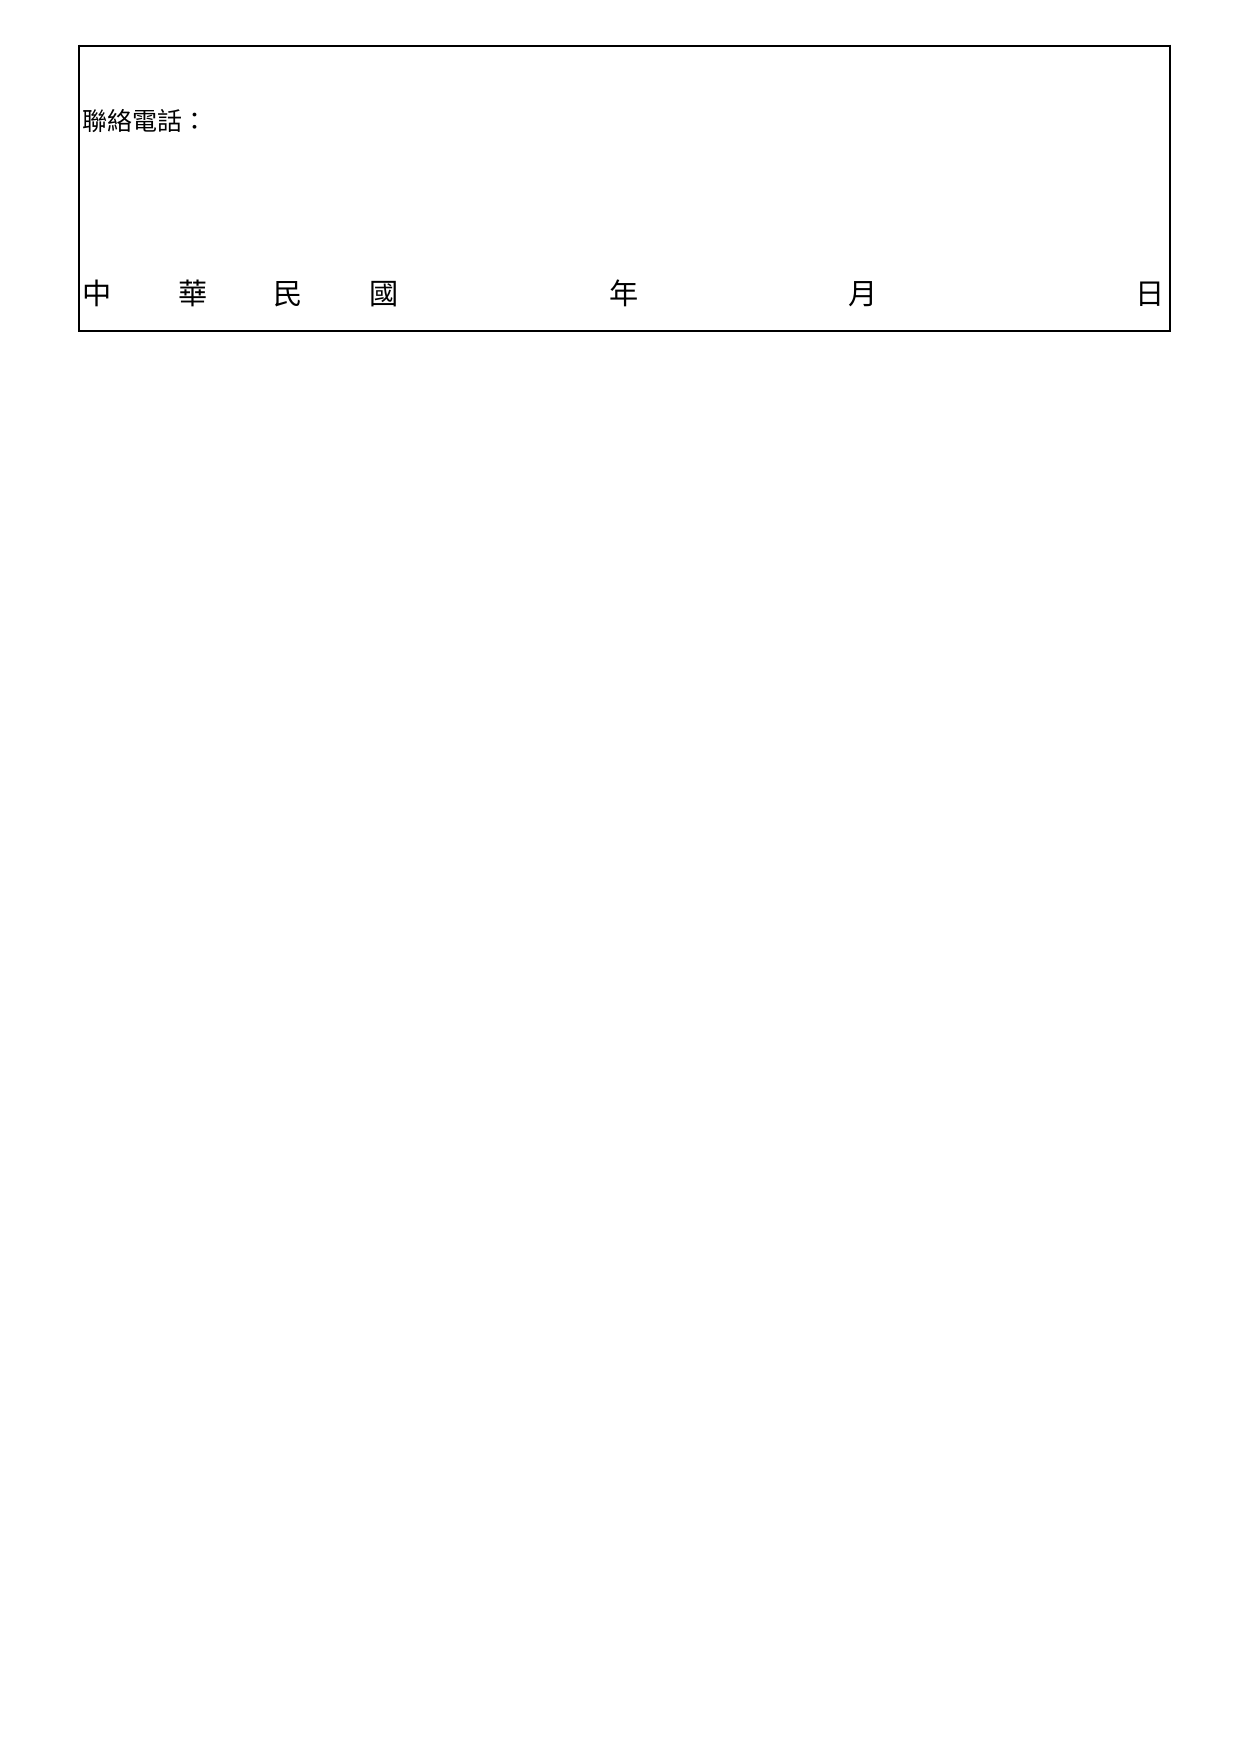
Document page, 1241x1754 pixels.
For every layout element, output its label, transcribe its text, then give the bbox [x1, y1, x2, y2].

table_header 聯絡電話： 中 華 民 國 年 月 日 [80, 47, 1169, 329]
